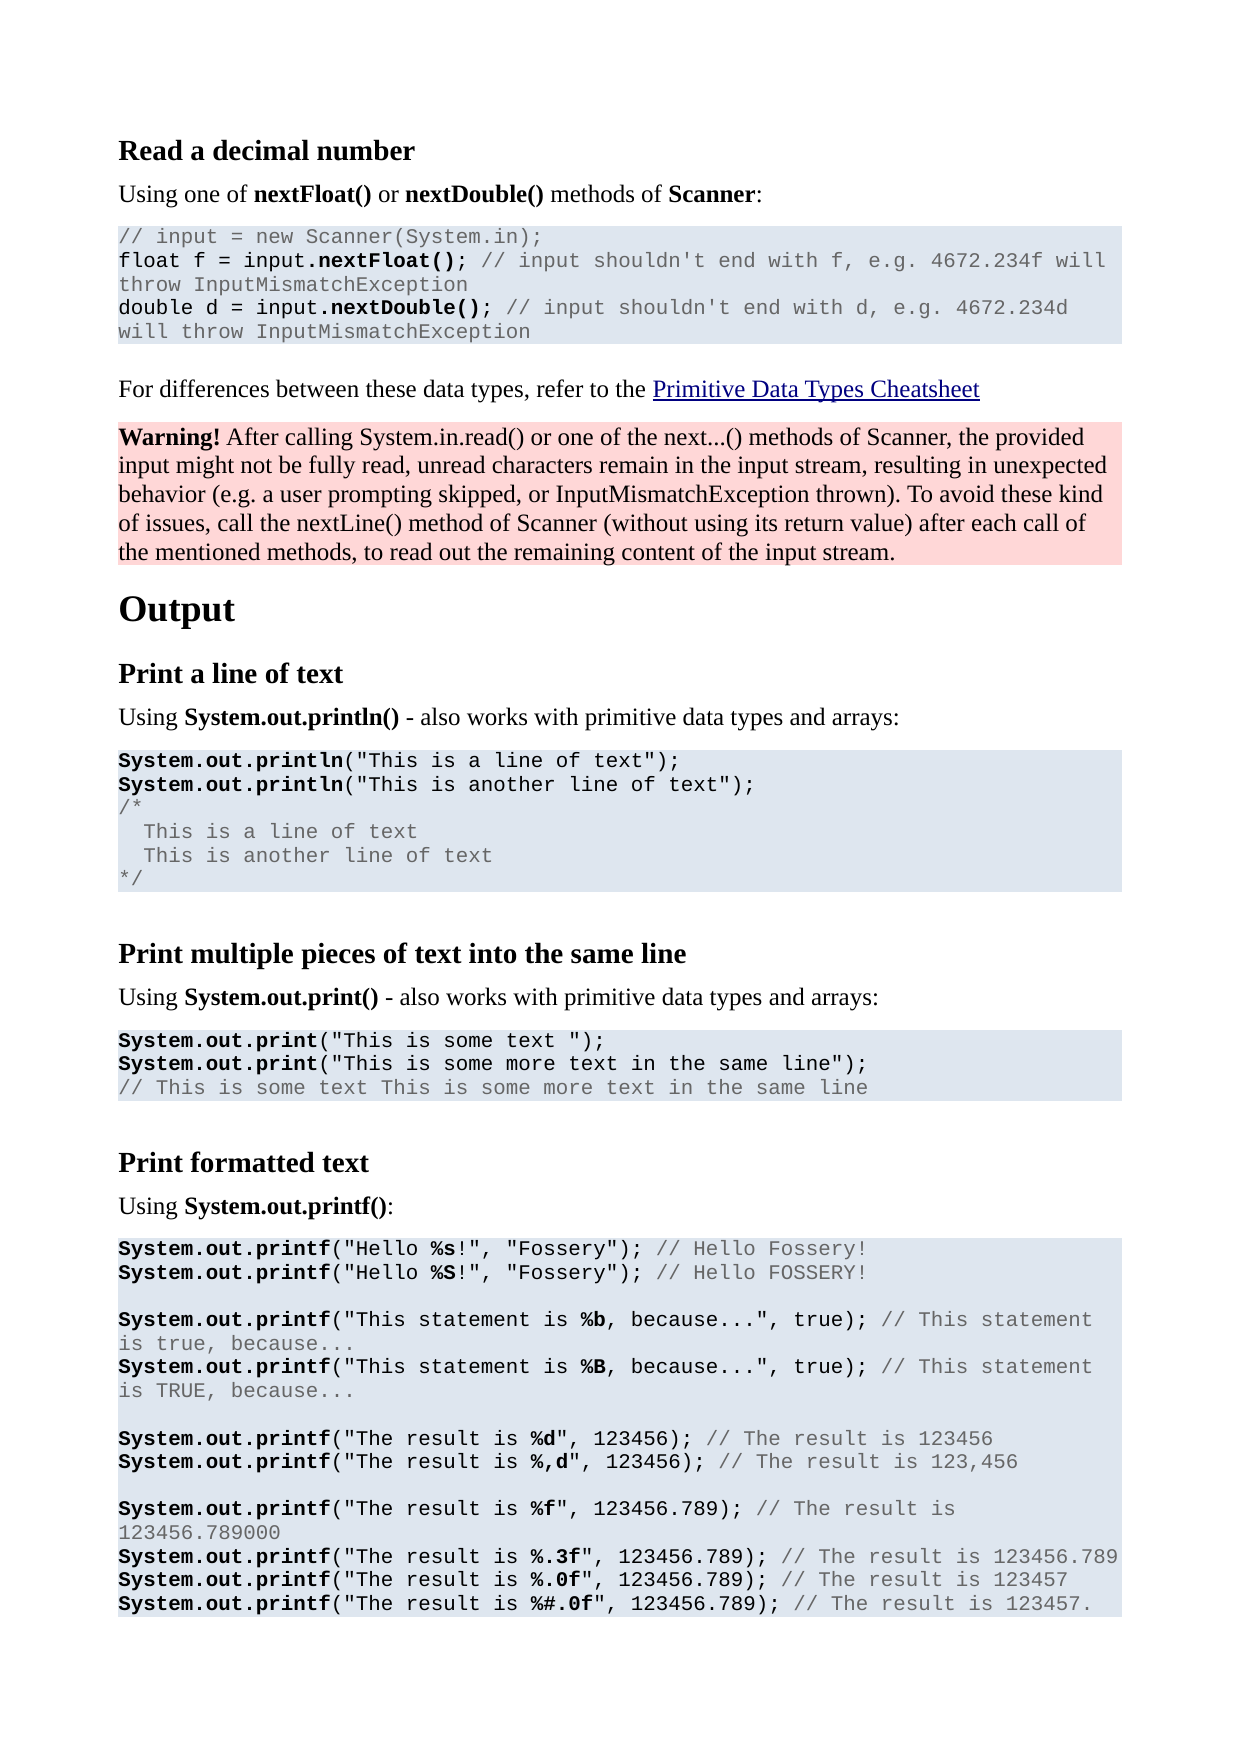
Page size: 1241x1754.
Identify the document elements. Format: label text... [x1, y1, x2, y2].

text double d = input.nextDouble(); // input shouldn't end with d, e.g. 4672.234d will throw InputMismatchException [118, 297, 1122, 344]
text float f = input.nextFloat(); // input shouldn't end with f, e.g. 4672.234f will throw InputMismatchException [118, 250, 1122, 297]
text System.out.println("This is a line of text"); [118, 750, 1122, 774]
text */ [118, 868, 1122, 892]
text System.out.printf("The result is %#.0f", 123456.789); // The result is 123457. [118, 1593, 1122, 1617]
text Using System.out.println() - also works with primitive data types and arrays: [118, 702, 1122, 731]
text System.out.print("This is some more text in the same line"); [118, 1053, 1122, 1077]
text This is another line of text [118, 845, 1122, 868]
text System.out.print("This is some text "); [118, 1030, 1122, 1053]
text System.out.println("This is another line of text"); [118, 774, 1122, 797]
text System.out.printf("Hello %S!", "Fossery"); // Hello FOSSERY! [118, 1262, 1122, 1286]
text System.out.printf("The result is %.0f", 123456.789); // The result is 123457 [118, 1569, 1122, 1593]
text System.out.printf("The result is %,d", 123456); // The result is 123,456 [118, 1451, 1122, 1475]
subtitle Print multiple pieces of text into the same line [118, 936, 1122, 969]
text // This is some text This is some more text in the same line [118, 1077, 1122, 1101]
subtitle Output [118, 586, 1122, 629]
text System.out.printf("The result is %f", 123456.789); // The result is 123456.789000 [118, 1498, 1122, 1546]
text System.out.printf("This statement is %B, because...", true); // This statement is TRUE, because... [118, 1357, 1122, 1404]
text System.out.printf("Hello %s!", "Fossery"); // Hello Fossery! [118, 1238, 1122, 1262]
subtitle Print formatted text [118, 1145, 1122, 1178]
text For differences between these data types, refer to the Primitive Data Types Cheatsheet [118, 374, 1122, 403]
text Using one of nextFloat() or nextDouble() methods of Scanner: [118, 179, 1122, 207]
text System.out.printf("The result is %d", 123456); // The result is 123456 [118, 1427, 1122, 1451]
text This is a line of text [118, 821, 1122, 845]
text System.out.printf("This statement is %b, because...", true); // This statement is true, because... [118, 1309, 1122, 1357]
subtitle Print a line of text [118, 656, 1122, 690]
text /* [118, 797, 1122, 821]
text Using System.out.print() - also works with primitive data types and arrays: [118, 982, 1122, 1011]
text System.out.printf("The result is %.3f", 123456.789); // The result is 123456.789 [118, 1546, 1122, 1569]
text Warning! After calling System.in.read() or one of the next...() methods of Scanner, the provided input might not be fully read, unread characters remain in the input stream, resulting in unexpected behavior (e.g. a user prompting skipped, or InputMismatchException thrown). To avoid these kind of issues, call the nextLine() method of Scanner (without using its return value) after each call of the mentioned methods, to read out the remaining content of the input stream. [118, 422, 1122, 565]
subtitle Read a decimal number [118, 133, 1122, 166]
text Using System.out.printf(): [118, 1191, 1122, 1219]
text // input = new Scanner(System.in); [118, 226, 1122, 250]
